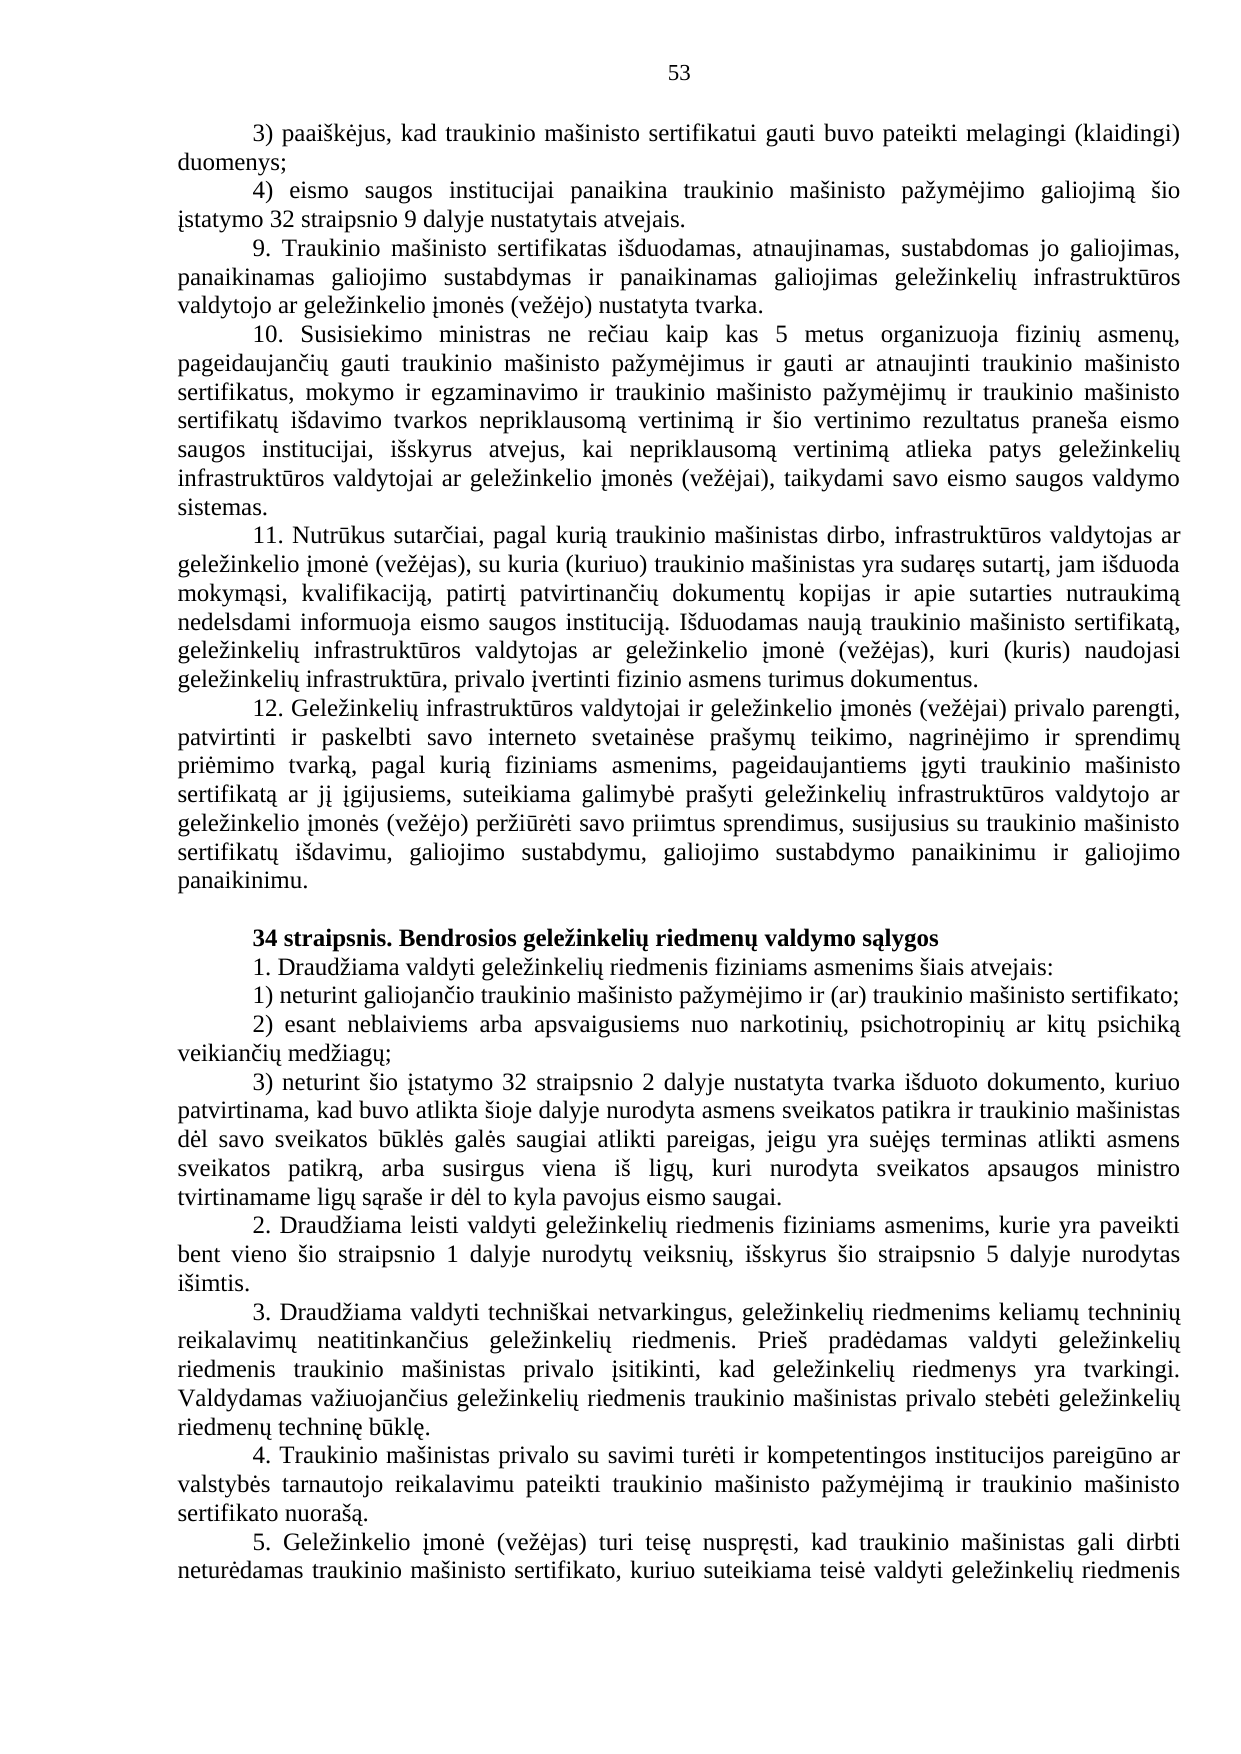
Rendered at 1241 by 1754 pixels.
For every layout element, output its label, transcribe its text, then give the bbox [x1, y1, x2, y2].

text 5. Geležinkelio įmonė (vežėjas) turi teisę nuspręsti, kad traukinio mašinistas gali dirbti neturėdamas traukinio mašinisto sertifikato, kuriuo suteikiama teisė valdyti geležinkelių riedmenis [177, 1527, 1181, 1584]
text 12. Geležinkelių infrastruktūros valdytojai ir geležinkelio įmonės (vežėjai) privalo parengti, patvirtinti ir paskelbti savo interneto svetainėse prašymų teikimo, nagrinėjimo ir sprendimų priėmimo tvarką, pagal kurią fiziniams asmenims, pageidaujantiems įgyti traukinio mašinisto sertifikatą ar jį įgijusiems, suteikiama galimybė prašyti geležinkelių infrastruktūros valdytojo ar geležinkelio įmonės (vežėjo) peržiūrėti savo priimtus sprendimus, susijusius su traukinio mašinisto sertifikatų išdavimu, galiojimo sustabdymu, galiojimo sustabdymo panaikinimu ir galiojimo panaikinimu. [177, 693, 1181, 894]
text 4) eismo saugos institucijai panaikina traukinio mašinisto pažymėjimo galiojimą šio įstatymo 32 straipsnio 9 dalyje nustatytais atvejais. [177, 176, 1181, 233]
text 10. Susisiekimo ministras ne rečiau kaip kas 5 metus organizuoja fizinių asmenų, pageidaujančių gauti traukinio mašinisto pažymėjimus ir gauti ar atnaujinti traukinio mašinisto sertifikatus, mokymo ir egzaminavimo ir traukinio mašinisto pažymėjimų ir traukinio mašinisto sertifikatų išdavimo tvarkos nepriklausomą vertinimą ir šio vertinimo rezultatus praneša eismo saugos institucijai, išskyrus atvejus, kai nepriklausomą vertinimą atlieka patys geležinkelių infrastruktūros valdytojai ar geležinkelio įmonės (vežėjai), taikydami savo eismo saugos valdymo sistemas. [177, 319, 1181, 521]
text 2) esant neblaiviems arba apsvaigusiems nuo narkotinių, psichotropinių ar kitų psichiką veikiančių medžiagų; [177, 1009, 1181, 1067]
text 4. Traukinio mašinistas privalo su savimi turėti ir kompetentingos institucijos pareigūno ar valstybės tarnautojo reikalavimu pateikti traukinio mašinisto pažymėjimą ir traukinio mašinisto sertifikato nuorašą. [177, 1441, 1181, 1527]
text 2. Draudžiama leisti valdyti geležinkelių riedmenis fiziniams asmenims, kurie yra paveikti bent vieno šio straipsnio 1 dalyje nurodytų veiksnių, išskyrus šio straipsnio 5 dalyje nurodytas išimtis. [177, 1211, 1181, 1297]
text 3) neturint šio įstatymo 32 straipsnio 2 dalyje nustatyta tvarka išduoto dokumento, kuriuo patvirtinama, kad buvo atlikta šioje dalyje nurodyta asmens sveikatos patikra ir traukinio mašinistas dėl savo sveikatos būklės galės saugiai atlikti pareigas, jeigu yra suėjęs terminas atlikti asmens sveikatos patikrą, arba susirgus viena iš ligų, kuri nurodyta sveikatos apsaugos ministro tvirtinamame ligų sąraše ir dėl to kyla pavojus eismo saugai. [177, 1067, 1181, 1211]
text 1. Draudžiama valdyti geležinkelių riedmenis fiziniams asmenims šiais atvejais: [177, 952, 1181, 981]
text 9. Traukinio mašinisto sertifikatas išduodamas, atnaujinamas, sustabdomas jo galiojimas, panaikinamas galiojimo sustabdymas ir panaikinamas galiojimas geležinkelių infrastruktūros valdytojo ar geležinkelio įmonės (vežėjo) nustatyta tvarka. [177, 233, 1181, 319]
text 1) neturint galiojančio traukinio mašinisto pažymėjimo ir (ar) traukinio mašinisto sertifikato; [177, 981, 1181, 1009]
text 3) paaiškėjus, kad traukinio mašinisto sertifikatui gauti buvo pateikti melagingi (klaidingi) duomenys; [177, 118, 1181, 176]
text 3. Draudžiama valdyti techniškai netvarkingus, geležinkelių riedmenims keliamų techninių reikalavimų neatitinkančius geležinkelių riedmenis. Prieš pradėdamas valdyti geležinkelių riedmenis traukinio mašinistas privalo įsitikinti, kad geležinkelių riedmenys yra tvarkingi. Valdydamas važiuojančius geležinkelių riedmenis traukinio mašinistas privalo stebėti geležinkelių riedmenų techninę būklę. [177, 1297, 1181, 1441]
text 34 straipsnis. Bendrosios geležinkelių riedmenų valdymo sąlygos [177, 923, 1181, 952]
text 11. Nutrūkus sutarčiai, pagal kurią traukinio mašinistas dirbo, infrastruktūros valdytojas ar geležinkelio įmonė (vežėjas), su kuria (kuriuo) traukinio mašinistas yra sudaręs sutartį, jam išduoda mokymąsi, kvalifikaciją, patirtį patvirtinančių dokumentų kopijas ir apie sutarties nutraukimą nedelsdami informuoja eismo saugos instituciją. Išduodamas naują traukinio mašinisto sertifikatą, geležinkelių infrastruktūros valdytojas ar geležinkelio įmonė (vežėjas), kuri (kuris) naudojasi geležinkelių infrastruktūra, privalo įvertinti fizinio asmens turimus dokumentus. [177, 521, 1181, 693]
